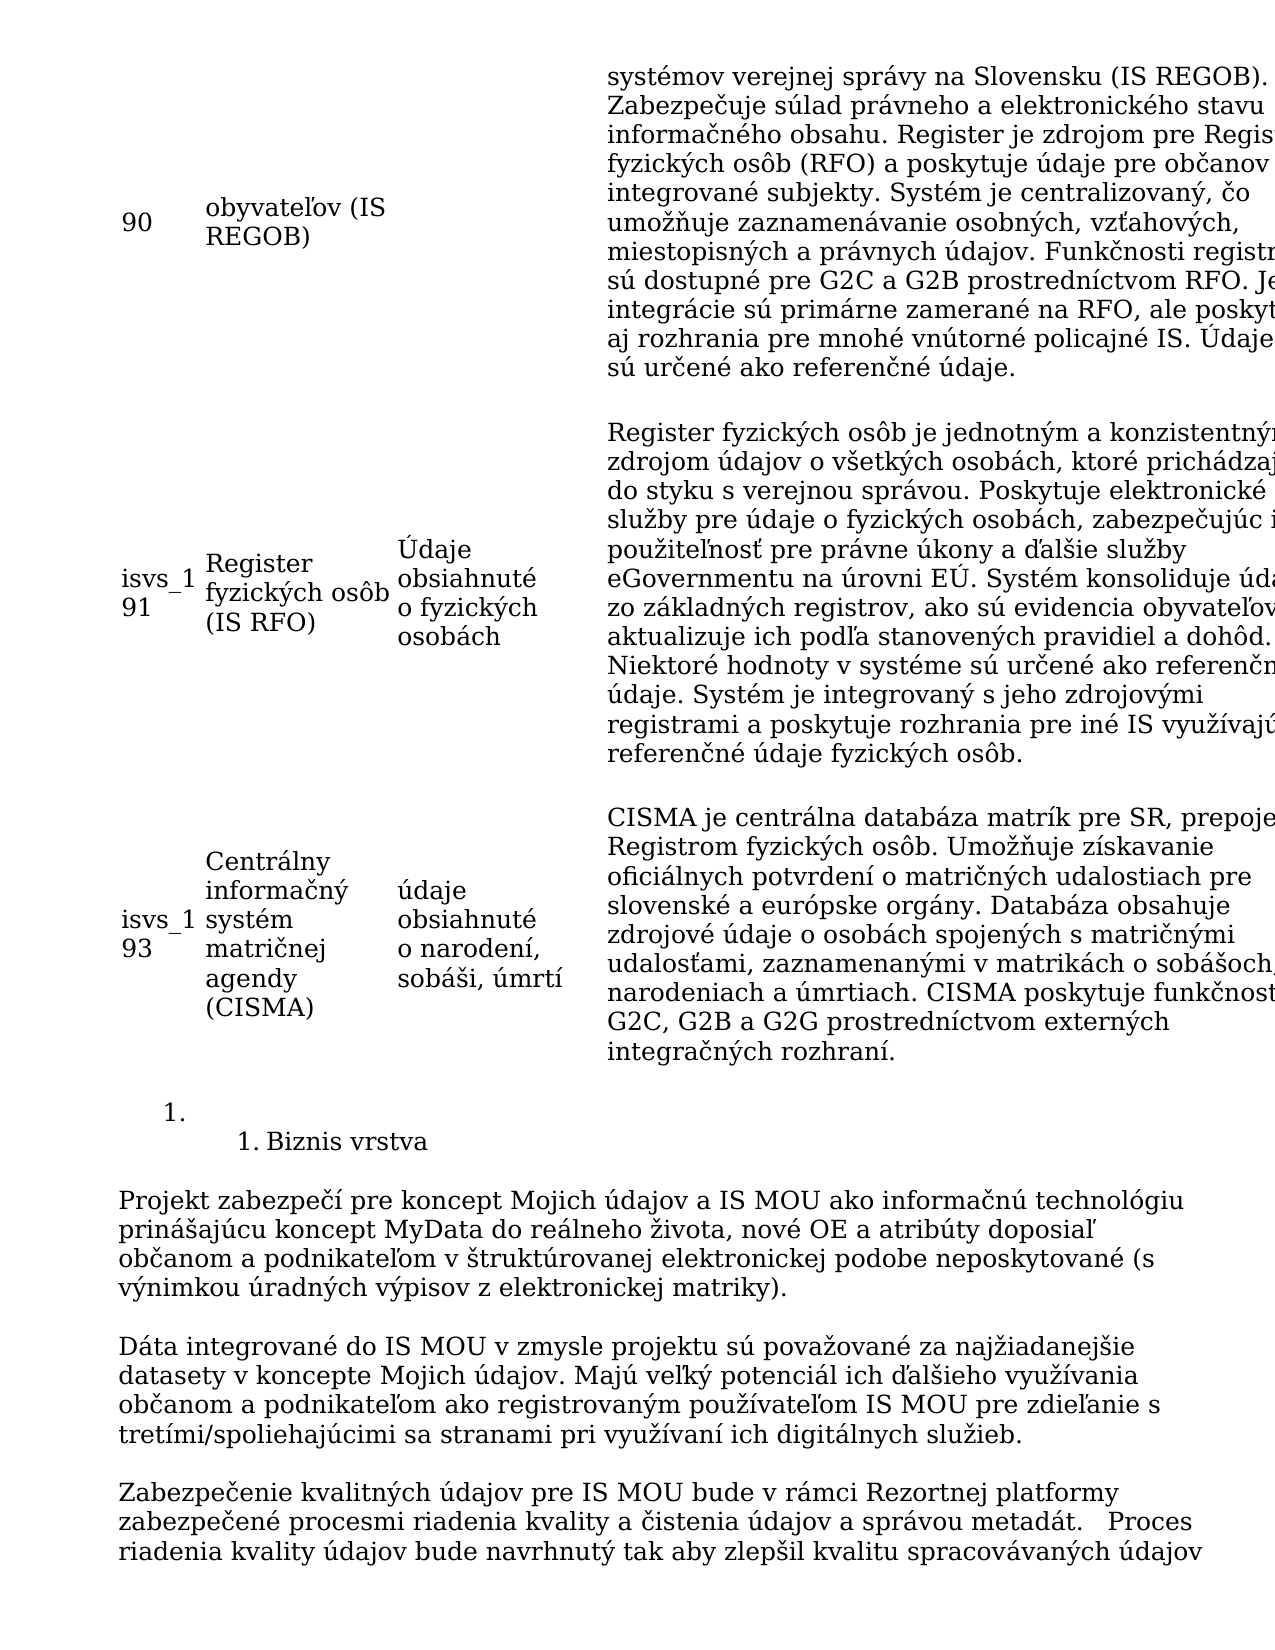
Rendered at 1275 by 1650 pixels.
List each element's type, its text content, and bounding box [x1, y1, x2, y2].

text Zabezpečenie kvalitných údajov pre IS MOU bude v rámci Rezortnej platformy zabezpečené procesmi riadenia kvality a čistenia údajov a správou metadát. Proces riadenia kvality údajov bude navrhnutý tak aby zlepšil kvalitu spracovávaných údajov [118, 1478, 1216, 1566]
text Projekt zabezpečí pre koncept Mojich údajov a IS MOU ako informačnú technológiu prinášajúcu koncept MyData do reálneho života, nové OE a atribúty doposiaľ občanom a podnikateľom v štruktúrovanej elektronickej podobe neposkytované (s výnimkou úradných výpisov z elektronickej matriky). [118, 1186, 1216, 1303]
table_cell CISMA je centrálna databáza matrík pre SR, prepojená s Registrom fyzických osôb. Umožňuje získavanie oficiálnych potvrdení o matričných udalostiach pre slovenské a európske orgány. Databáza obsahuje zdrojové údaje o osobách spojených s matričnými udalosťami, zaznamenanými v matrikách o sobášoch, narodeniach a úmrtiach. CISMA poskytuje funkčnosti G2C, G2B a G2G prostredníctvom externých integračných rozhraní. [604, 801, 1275, 1098]
table_cell Register fyzických osôb je jednotným a konzistentným zdrojom údajov o všetkých osobách, ktoré prichádzajú do styku s verejnou správou. Poskytuje elektronické služby pre údaje o fyzických osobách, zabezpečujúc ich použiteľnosť pre právne úkony a ďalšie služby eGovernmentu na úrovni EÚ. Systém konsoliduje údaje zo základných registrov, ako sú evidencia obyvateľov, a aktualizuje ich podľa stanovených pravidiel a dohôd. Niektoré hodnoty v systéme sú určené ako referenčné údaje. Systém je integrovaný s jeho zdrojovými registrami a poskytuje rozhrania pre iné IS využívajúce referenčné údaje fyzických osôb. [604, 415, 1275, 801]
table_cell isvs_191 [118, 415, 202, 801]
table_cell obyvateľov (IS REGOB) [202, 59, 394, 415]
table_cell 90 [118, 59, 202, 415]
table_cell Register obyvateľov je základný register informačných systémov verejnej správy na Slovensku (IS REGOB). Zabezpečuje súlad právneho a elektronického stavu informačného obsahu. Register je zdrojom pre Register fyzických osôb (RFO) a poskytuje údaje pre občanov a integrované subjekty. Systém je centralizovaný, čo umožňuje zaznamenávanie osobných, vzťahových, miestopisných a právnych údajov. Funkčnosti registra sú dostupné pre G2C a G2B prostredníctvom RFO. Jeho integrácie sú primárne zamerané na RFO, ale poskytujú aj rozhrania pre mnohé vnútorné policajné IS. Údaje nie sú určené ako referenčné údaje. [604, 59, 1275, 415]
table_cell Centrálny informačný systém matričnej agendy (CISMA) [202, 801, 394, 1098]
table_cell údaje obsiahnuté o narodení, sobáši, úmrtí [394, 801, 604, 1098]
text Dáta integrované do IS MOU v zmysle projektu sú považované za najžiadanejšie datasety v koncepte Mojich údajov. Majú veľký potenciál ich ďalšieho využívania občanom a podnikateľom ako registrovaným používateľom IS MOU pre zdieľanie s tretími/spoliehajúcimi sa stranami pri využívaní ich digitálnych služieb. [118, 1332, 1216, 1449]
table_cell Údaje obsiahnuté o fyzických osobách [394, 415, 604, 801]
table_cell isvs_193 [118, 801, 202, 1098]
list Biznis vrstva [236, 1127, 1216, 1157]
table_cell [394, 59, 604, 415]
table_cell Register fyzických osôb (IS RFO) [202, 415, 394, 801]
